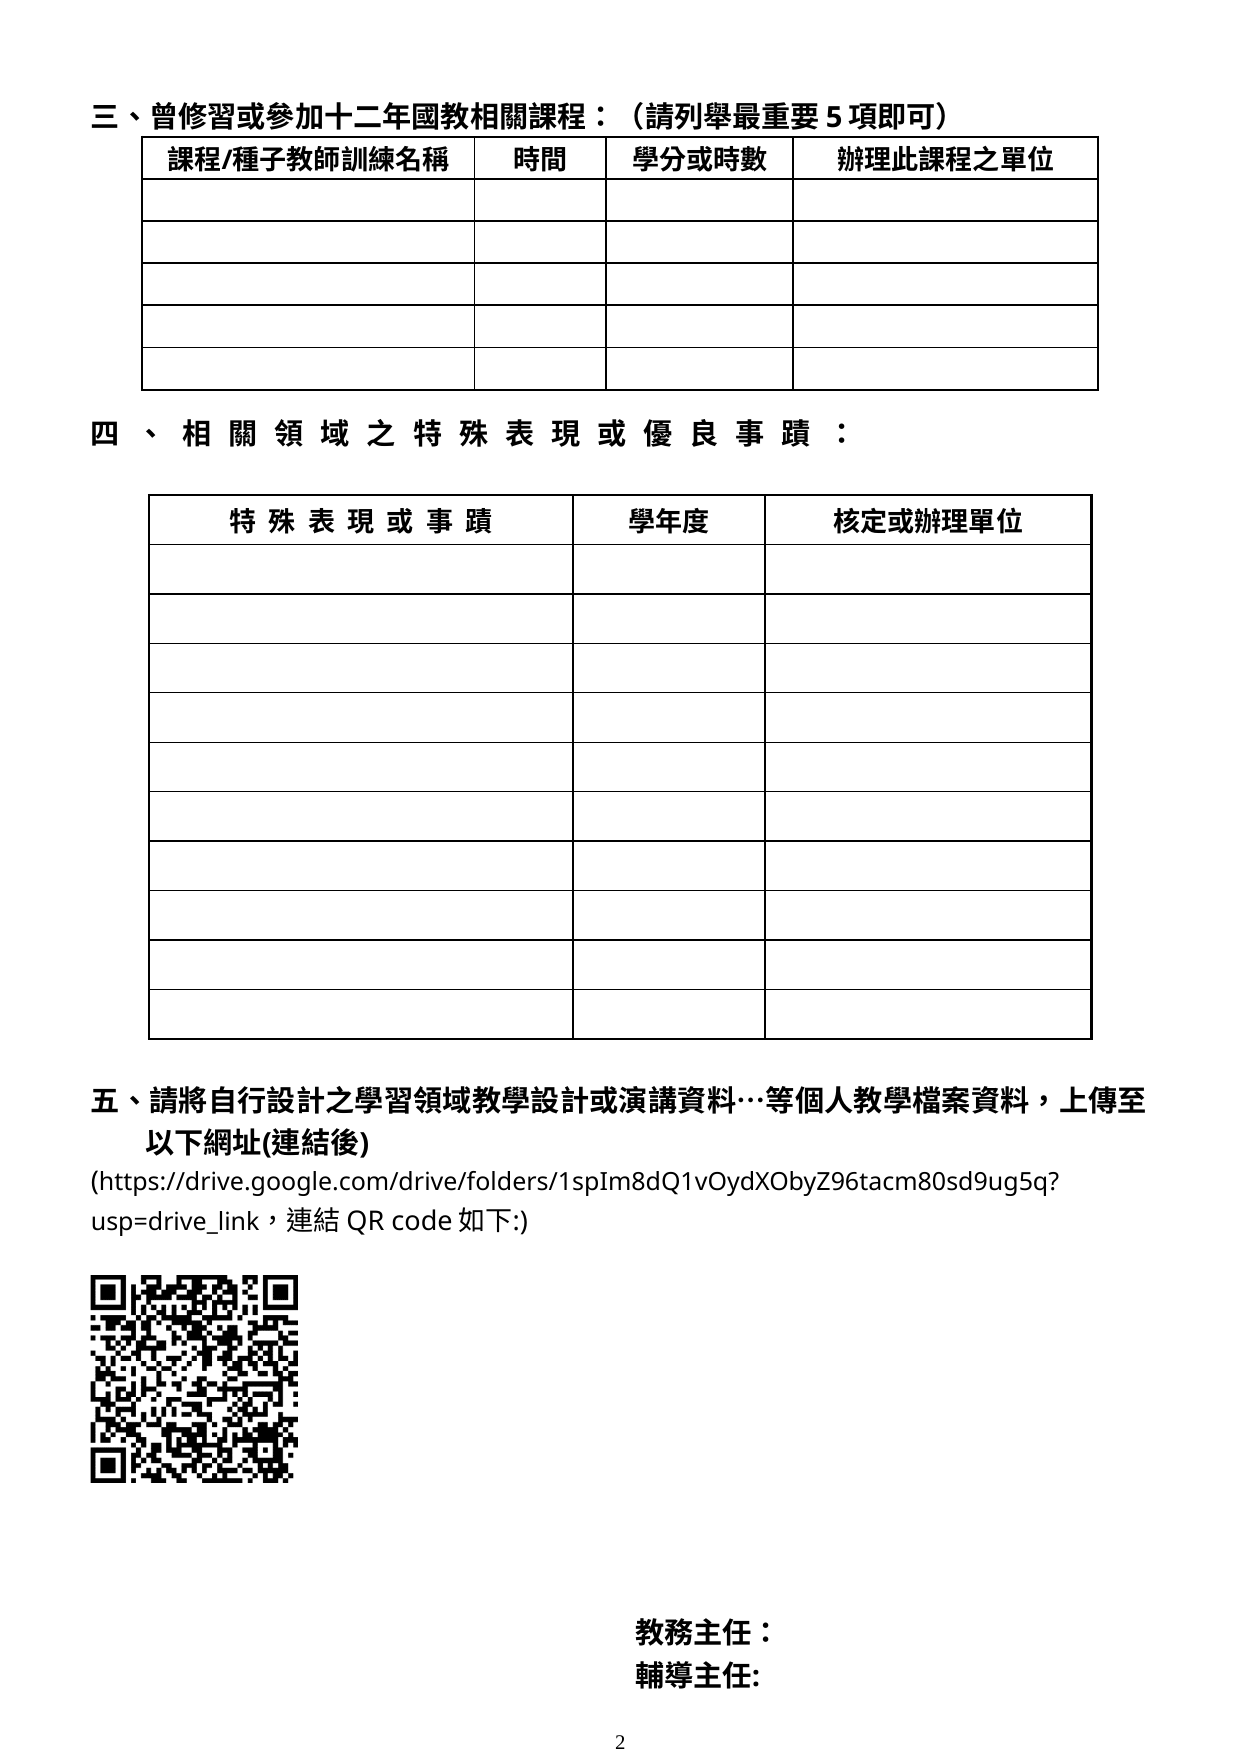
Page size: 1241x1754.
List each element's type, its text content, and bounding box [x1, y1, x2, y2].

table_cell [574, 545, 764, 593]
text 三、曾修習或參加十二年國教相關課程：（請列舉最重要5項即可） [91, 93, 1149, 136]
table_cell [607, 222, 792, 262]
table_cell [607, 348, 792, 389]
table_cell [150, 990, 572, 1038]
text (https://drive.google.com/drive/folders/1spIm8dQ1vOydXObyZ96tacm80sd9ug5q?usp=drive_link，連結QR code如下:) [91, 1162, 1149, 1238]
table_cell [150, 842, 572, 890]
table_cell [794, 264, 1097, 304]
table_header 學年度 [574, 496, 764, 543]
table_cell [475, 348, 605, 389]
table_cell [766, 644, 1090, 692]
table_cell [766, 842, 1090, 890]
table_cell [766, 545, 1090, 593]
table_cell [607, 264, 792, 304]
table_cell [150, 595, 572, 642]
table_cell [574, 842, 764, 890]
table_cell [574, 941, 764, 989]
table_header 核定或辦理單位 [766, 496, 1090, 543]
text 輔導主任: [635, 1652, 1030, 1694]
table_cell [143, 306, 474, 347]
table_cell [143, 264, 474, 304]
table_header 學分或時數 [607, 138, 792, 178]
table_cell [607, 180, 792, 220]
table_cell [150, 545, 572, 593]
table_cell [475, 306, 605, 347]
table_cell [475, 264, 605, 304]
table_cell [150, 743, 572, 791]
table_cell [607, 306, 792, 347]
table_cell [766, 792, 1090, 840]
table_cell [574, 792, 764, 840]
picture [90, 1275, 298, 1483]
table_cell [150, 941, 572, 989]
table_cell [766, 990, 1090, 1038]
text 四、相關領域之特殊表現或優良事蹟： [91, 391, 1149, 473]
table_cell [574, 743, 764, 791]
table_cell [766, 595, 1090, 642]
table_cell [574, 990, 764, 1038]
table_cell [766, 693, 1090, 741]
table_cell [794, 180, 1097, 220]
table_cell [475, 180, 605, 220]
table_cell [150, 891, 572, 939]
table_cell [150, 693, 572, 741]
table_cell [766, 743, 1090, 791]
table_cell [150, 792, 572, 840]
text 五、請將自行設計之學習領域教學設計或演講資料…等個人教學檔案資料，上傳至以下網址(連結後) [91, 1077, 1149, 1162]
table_cell [143, 348, 474, 389]
table_cell [794, 222, 1097, 262]
table_header 辦理此課程之單位 [794, 138, 1097, 178]
table_cell [794, 306, 1097, 347]
table_cell [150, 644, 572, 692]
table_cell [574, 595, 764, 642]
table_cell [766, 941, 1090, 989]
text 教務主任： [635, 1610, 1030, 1652]
table_cell [475, 222, 605, 262]
table_header 課程/種子教師訓練名稱 [143, 138, 474, 178]
table_cell [574, 644, 764, 692]
table_header 特 殊 表 現 或 事 蹟 [150, 496, 572, 543]
table_cell [143, 222, 474, 262]
table_cell [574, 693, 764, 741]
table_cell [766, 891, 1090, 939]
table_cell [574, 891, 764, 939]
table_cell [794, 348, 1097, 389]
table_header 時間 [475, 138, 605, 178]
table_cell [143, 180, 474, 220]
